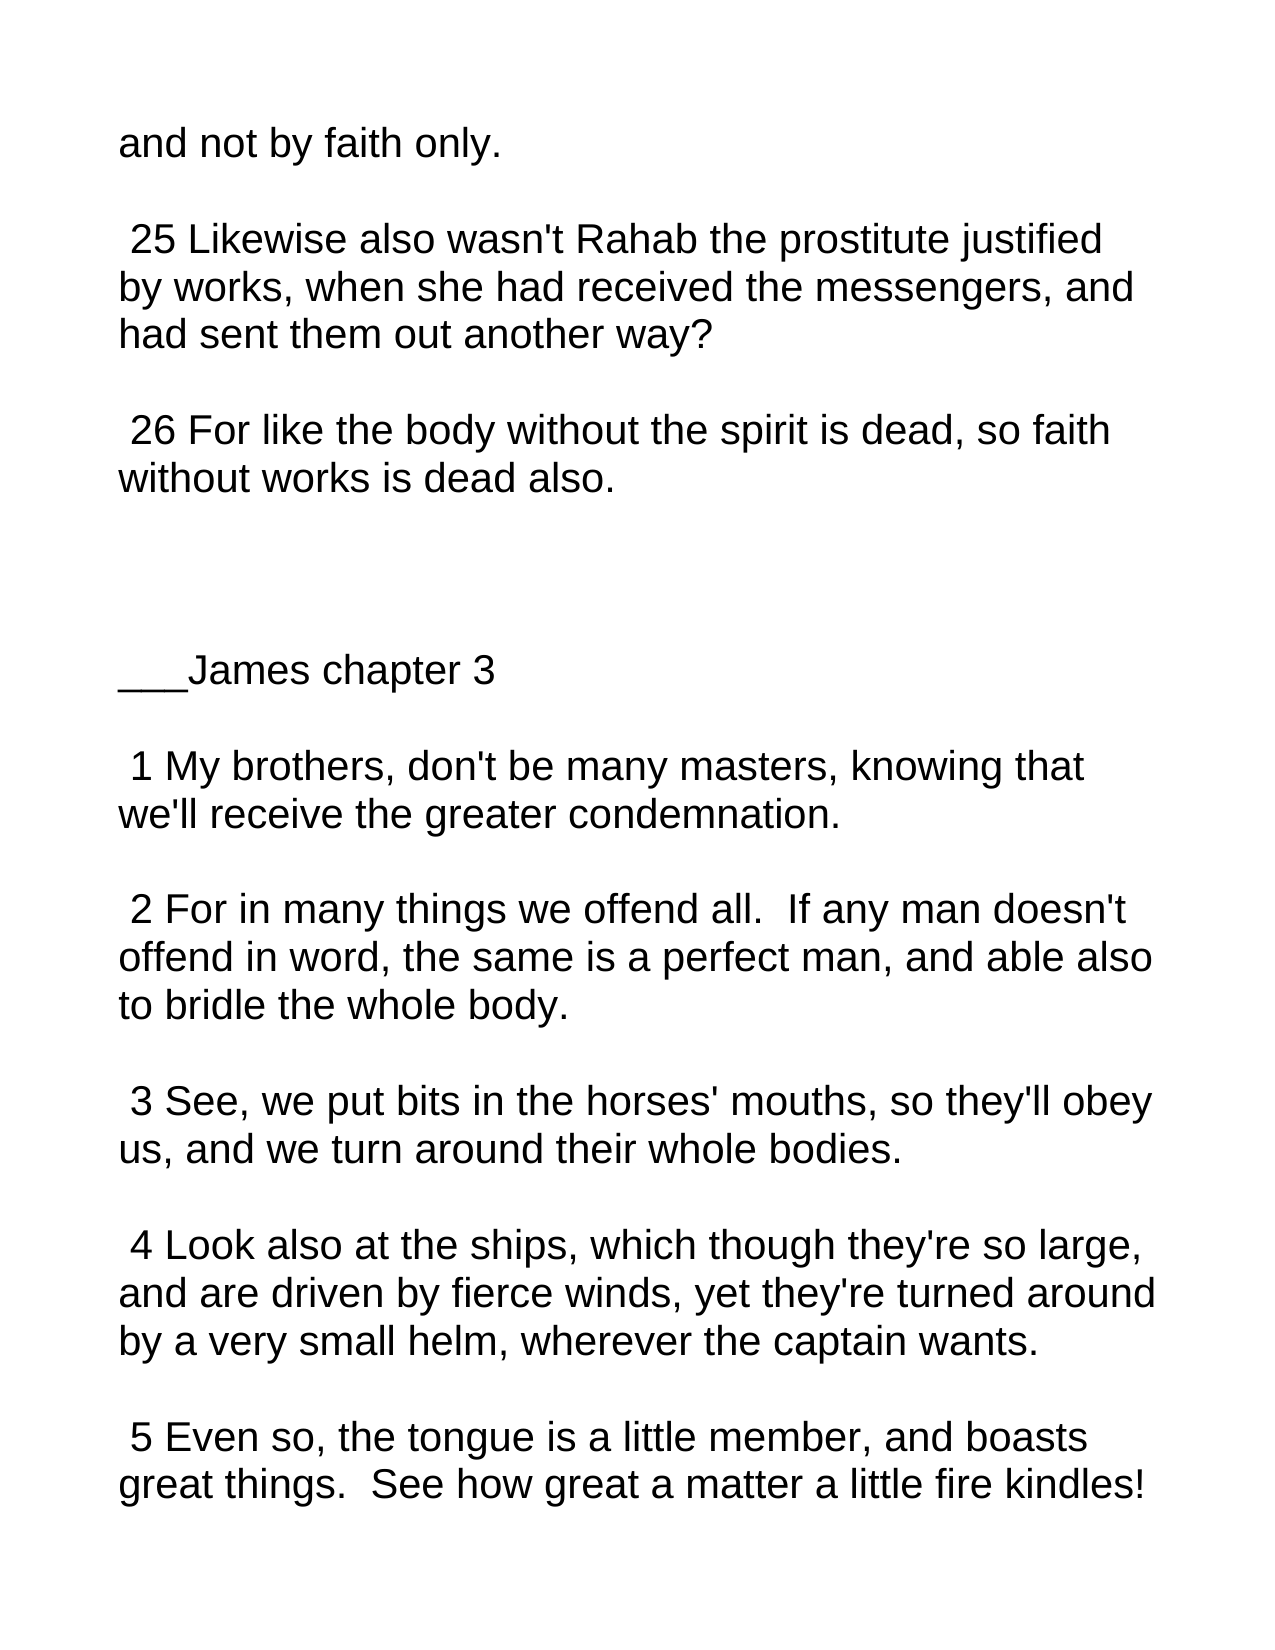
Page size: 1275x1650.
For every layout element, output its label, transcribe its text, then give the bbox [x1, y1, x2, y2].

text 5 Even so, the tongue is a little member, and boasts great things. See how great a matter a little fire kindles! [118, 1412, 1157, 1508]
text 25 Likewise also wasn't Rahab the prostitute justified by works, when she had received the messengers, and had sent them out another way? [118, 214, 1157, 358]
text 1 My brothers, don't be many masters, knowing that we'll receive the greater condemnation. [118, 741, 1157, 837]
text 2 For in many things we offend all. If any man doesn't offend in word, the same is a perfect man, and able also to bridle the whole body. [118, 885, 1157, 1028]
text 4 Look also at the ships, which though they're so large, and are driven by fierce winds, yet they're turned around by a very small helm, wherever the captain wants. [118, 1220, 1157, 1364]
text 3 See, we put bits in the horses' mouths, so they'll obey us, and we turn around their whole bodies. [118, 1076, 1157, 1172]
text ___James chapter 3 [118, 645, 1157, 693]
text 26 For like the body without the spirit is dead, so faith without works is dead also. [118, 406, 1157, 501]
text and not by faith only. [118, 118, 1157, 166]
